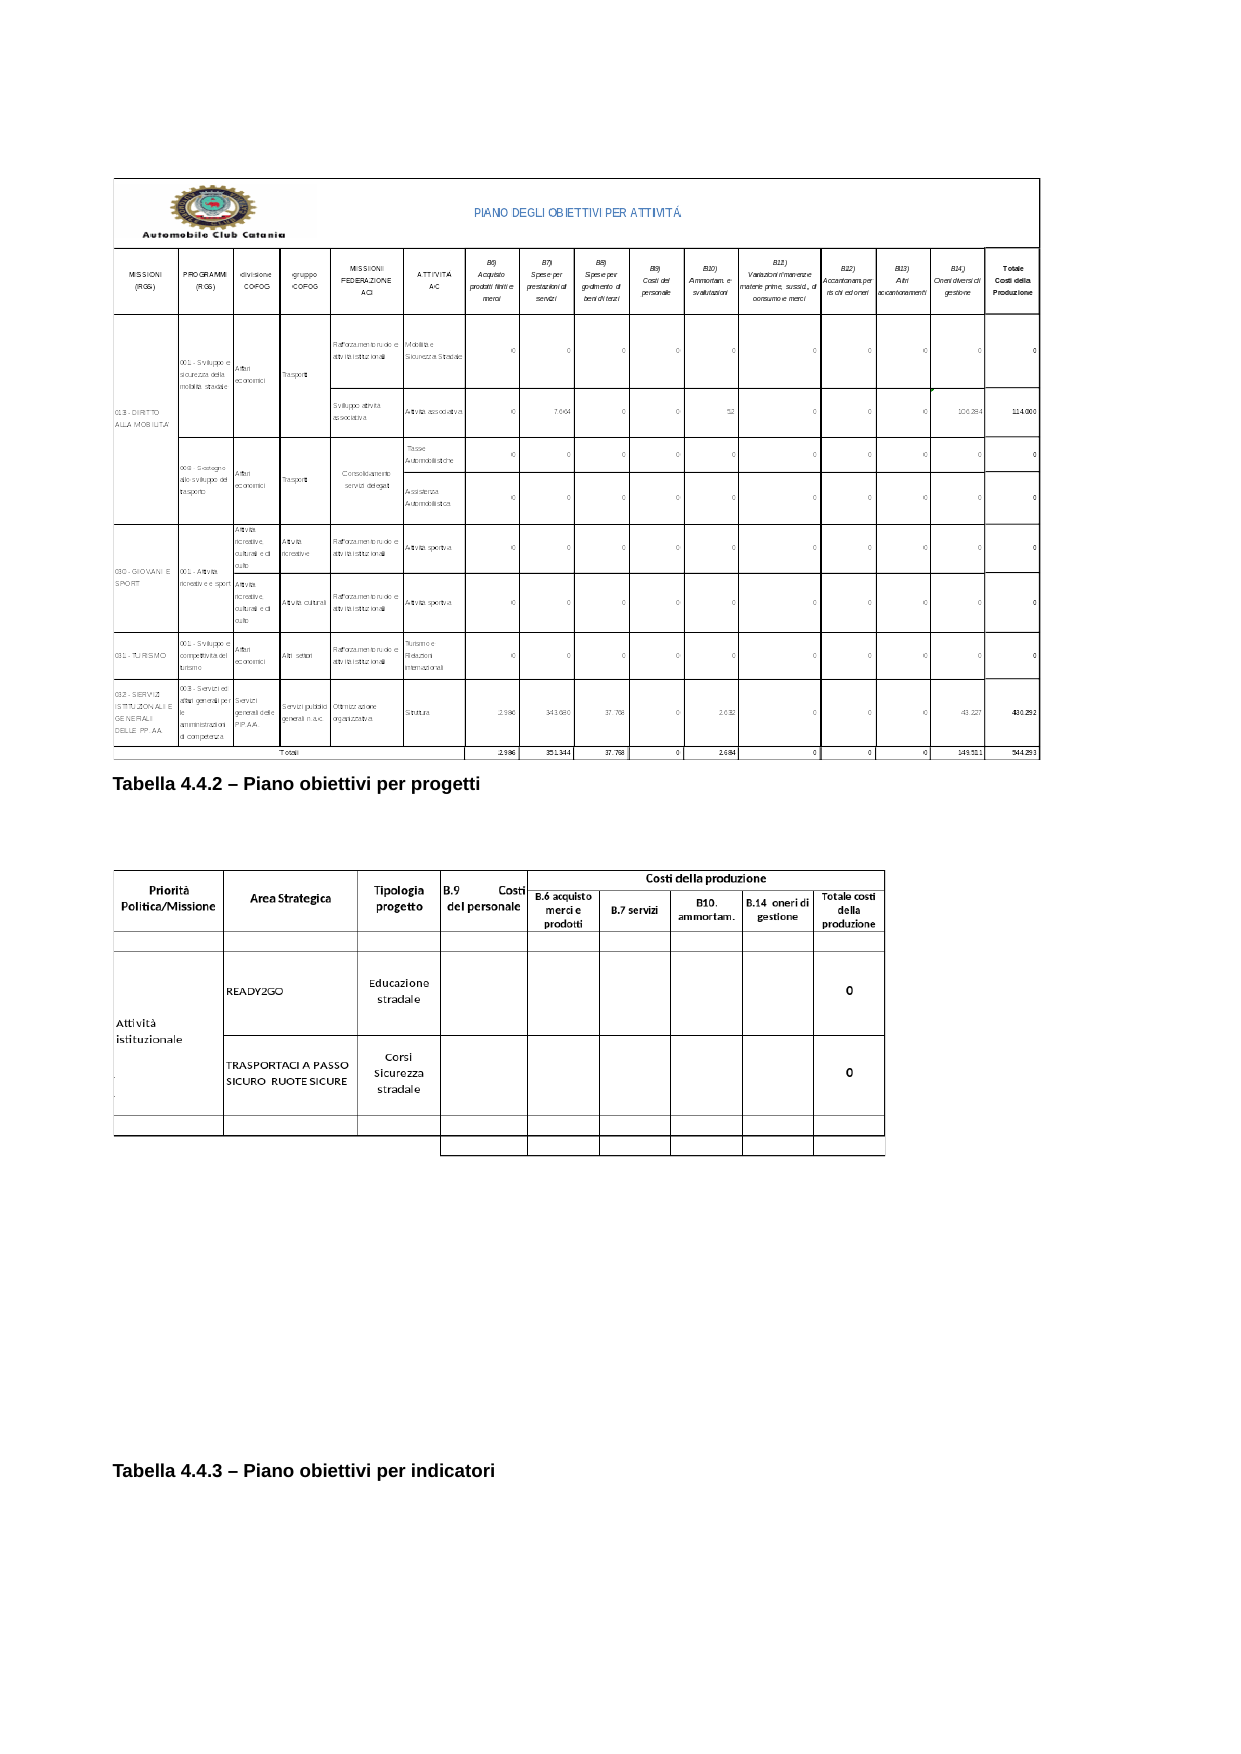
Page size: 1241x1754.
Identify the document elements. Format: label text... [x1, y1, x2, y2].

text Tabella 4.4.2 – Piano obiettivi per progetti [112, 772, 1122, 794]
text Tabella 4.4.3 – Piano obiettivi per indicatori [112, 1460, 1122, 1481]
